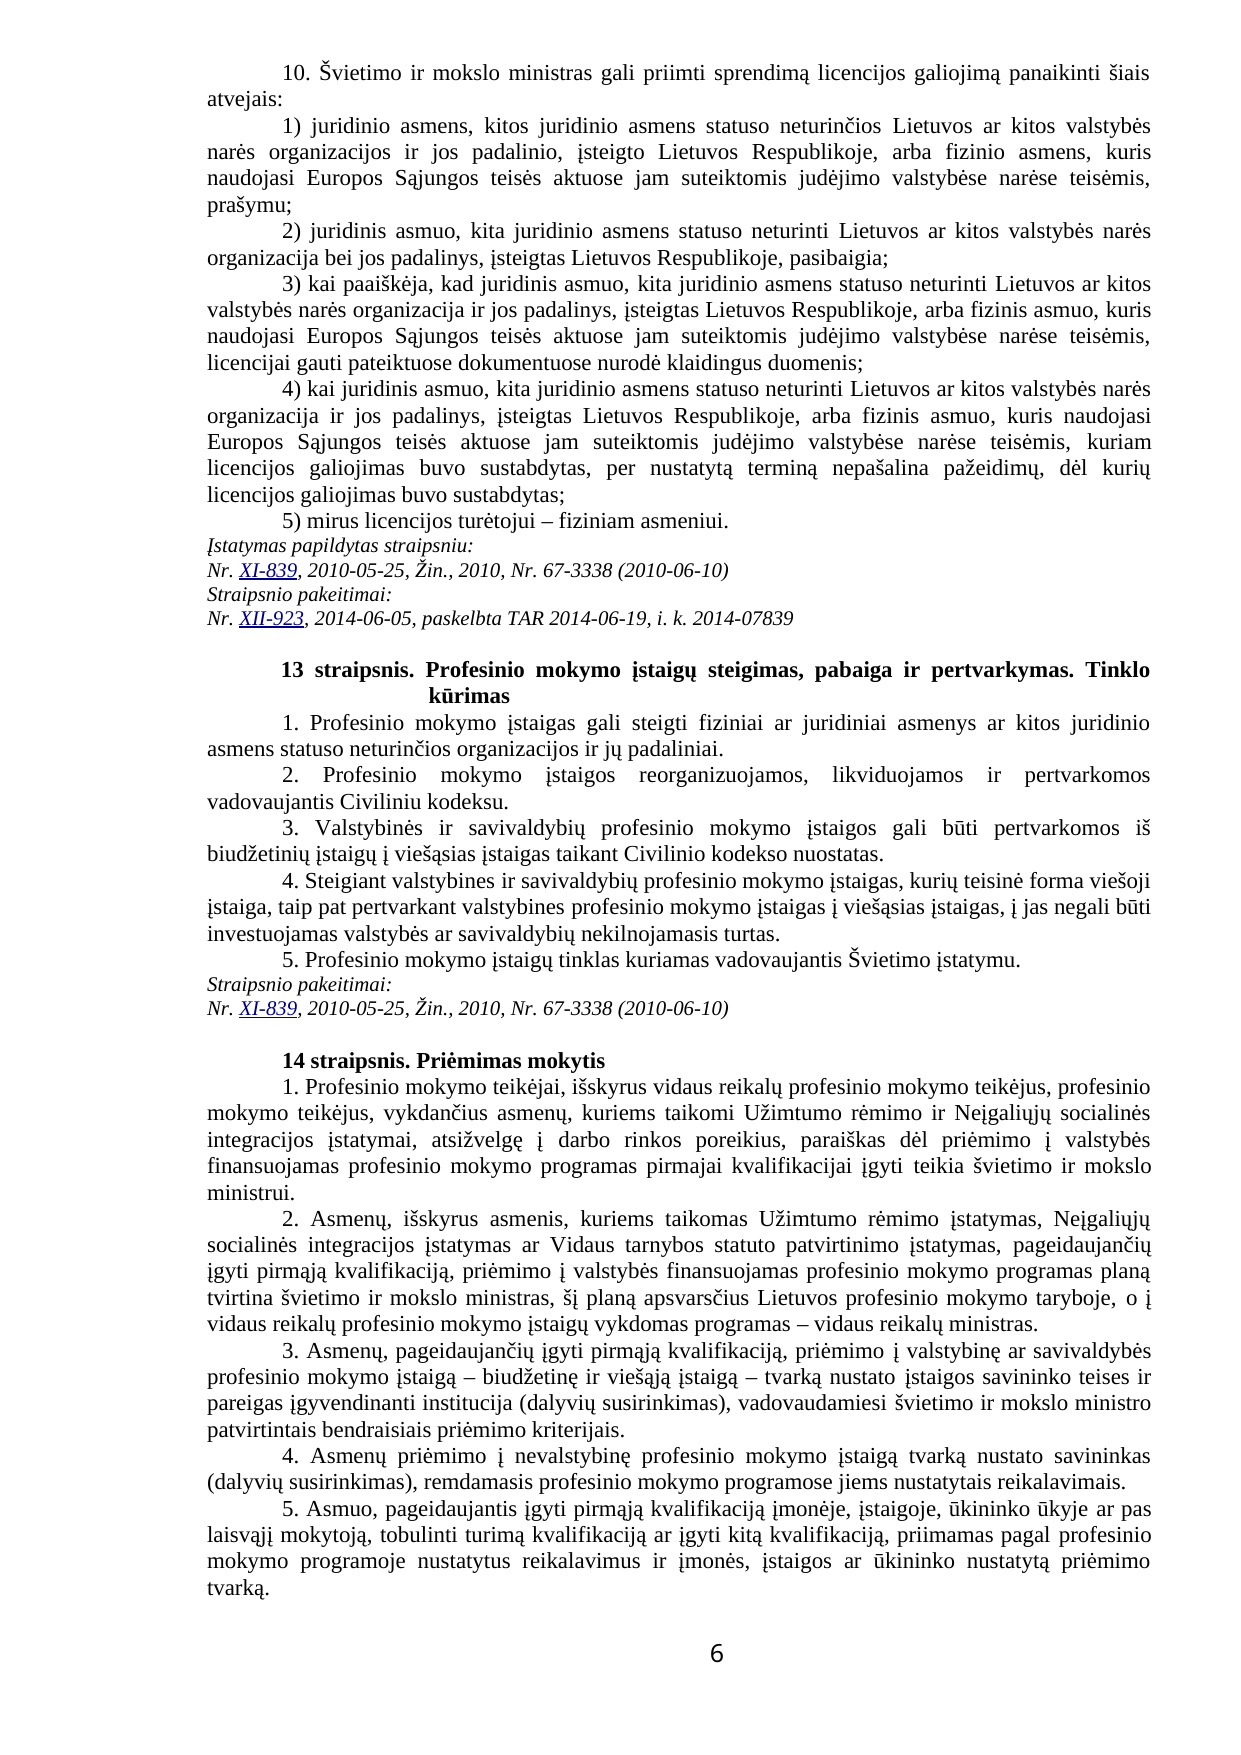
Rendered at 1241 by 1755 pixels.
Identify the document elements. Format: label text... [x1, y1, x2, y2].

text 5. Profesinio mokymo įstaigų tinklas kuriamas vadovaujantis Švietimo įstatymu. [207, 946, 1152, 972]
text Nr. XI-839, 2010-05-25, Žin., 2010, Nr. 67-3338 (2010-06-10) [207, 996, 1152, 1020]
text 5. Asmuo, pageidaujantis įgyti pirmąją kvalifikaciją įmonėje, įstaigoje, ūkininko ūkyje ar pas laisvąjį mokytoją, tobulinti turimą kvalifikaciją ar įgyti kitą kvalifikaciją, priimamas pagal profesinio mokymo programoje nustatytus reikalavimus ir įmonės, įstaigos ar ūkininko nustatytą priėmimo tvarką. [207, 1495, 1152, 1600]
text 1. Profesinio mokymo teikėjai, išskyrus vidaus reikalų profesinio mokymo teikėjus, profesinio mokymo teikėjus, vykdančius asmenų, kuriems taikomi Užimtumo rėmimo ir Neįgaliųjų socialinės integracijos įstatymai, atsižvelgę į darbo rinkos poreikius, paraiškas dėl priėmimo į valstybės finansuojamas profesinio mokymo programas pirmajai kvalifikacijai įgyti teikia švietimo ir mokslo ministrui. [207, 1073, 1152, 1205]
text 14 straipsnis. Priėmimas mokytis [207, 1047, 1152, 1073]
text 3. Valstybinės ir savivaldybių profesinio mokymo įstaigos gali būti pertvarkomos iš biudžetinių įstaigų į viešąsias įstaigas taikant Civilinio kodekso nuostatas. [207, 814, 1152, 867]
text Nr. XI-839, 2010-05-25, Žin., 2010, Nr. 67-3338 (2010-06-10) [207, 557, 1152, 582]
text 1. Profesinio mokymo įstaigas gali steigti fiziniai ar juridiniai asmenys ar kitos juridinio asmens statuso neturinčios organizacijos ir jų padaliniai. [207, 709, 1152, 761]
text 4. Asmenų priėmimo į nevalstybinę profesinio mokymo įstaigą tvarką nustato savininkas (dalyvių susirinkimas), remdamasis profesinio mokymo programose jiems nustatytais reikalavimais. [207, 1442, 1152, 1495]
text 4) kai juridinis asmuo, kita juridinio asmens statuso neturinti Lietuvos ar kitos valstybės narės organizacija ir jos padalinys, įsteigtas Lietuvos Respublikoje, arba fizinis asmuo, kuris naudojasi Europos Sąjungos teisės aktuose jam suteiktomis judėjimo valstybėse narėse teisėmis, kuriam licencijos galiojimas buvo sustabdytas, per nustatytą terminą nepašalina pažeidimų, dėl kurių licencijos galiojimas buvo sustabdytas; [207, 375, 1152, 507]
text 3) kai paaiškėja, kad juridinis asmuo, kita juridinio asmens statuso neturinti Lietuvos ar kitos valstybės narės organizacija ir jos padalinys, įsteigtas Lietuvos Respublikoje, arba fizinis asmuo, kuris naudojasi Europos Sąjungos teisės aktuose jam suteiktomis judėjimo valstybėse narėse teisėmis, licencijai gauti pateiktuose dokumentuose nurodė klaidingus duomenis; [207, 270, 1152, 375]
text 2. Profesinio mokymo įstaigos reorganizuojamos, likviduojamos ir pertvarkomos vadovaujantis Civiliniu kodeksu. [207, 761, 1152, 814]
text 2) juridinis asmuo, kita juridinio asmens statuso neturinti Lietuvos ar kitos valstybės narės organizacija bei jos padalinys, įsteigtas Lietuvos Respublikoje, pasibaigia; [207, 217, 1152, 270]
text 2. Asmenų, išskyrus asmenis, kuriems taikomas Užimtumo rėmimo įstatymas, Neįgaliųjų socialinės integracijos įstatymas ar Vidaus tarnybos statuto patvirtinimo įstatymas, pageidaujančių įgyti pirmąją kvalifikaciją, priėmimo į valstybės finansuojamas profesinio mokymo programas planą tvirtina švietimo ir mokslo ministras, šį planą apsvarsčius Lietuvos profesinio mokymo taryboje, o į vidaus reikalų profesinio mokymo įstaigų vykdomas programas – vidaus reikalų ministras. [207, 1205, 1152, 1337]
text Straipsnio pakeitimai: [207, 972, 1152, 996]
text Straipsnio pakeitimai: [207, 582, 1152, 606]
text Įstatymas papildytas straipsniu: [207, 533, 1152, 557]
text Nr. XII-923, 2014-06-05, paskelbta TAR 2014-06-19, i. k. 2014-07839 [207, 606, 1152, 630]
text 3. Asmenų, pageidaujančių įgyti pirmąją kvalifikaciją, priėmimo į valstybinę ar savivaldybės profesinio mokymo įstaigą – biudžetinę ir viešąją įstaigą – tvarką nustato įstaigos savininko teises ir pareigas įgyvendinanti institucija (dalyvių susirinkimas), vadovaudamiesi švietimo ir mokslo ministro patvirtintais bendraisiais priėmimo kriterijais. [207, 1337, 1152, 1442]
text 4. Steigiant valstybines ir savivaldybių profesinio mokymo įstaigas, kurių teisinė forma viešoji įstaiga, taip pat pertvarkant valstybines profesinio mokymo įstaigas į viešąsias įstaigas, į jas negali būti investuojamas valstybės ar savivaldybių nekilnojamasis turtas. [207, 867, 1152, 946]
text 10. Švietimo ir mokslo ministras gali priimti sprendimą licencijos galiojimą panaikinti šiais atvejais: [207, 59, 1152, 112]
text 5) mirus licencijos turėtojui – fiziniam asmeniui. [207, 507, 1152, 533]
text 13 straipsnis. Profesinio mokymo įstaigų steigimas, pabaiga ir pertvarkymas. Tinklo kūrimas [281, 656, 1152, 709]
text 1) juridinio asmens, kitos juridinio asmens statuso neturinčios Lietuvos ar kitos valstybės narės organizacijos ir jos padalinio, įsteigto Lietuvos Respublikoje, arba fizinio asmens, kuris naudojasi Europos Sąjungos teisės aktuose jam suteiktomis judėjimo valstybėse narėse teisėmis, prašymu; [207, 112, 1152, 217]
